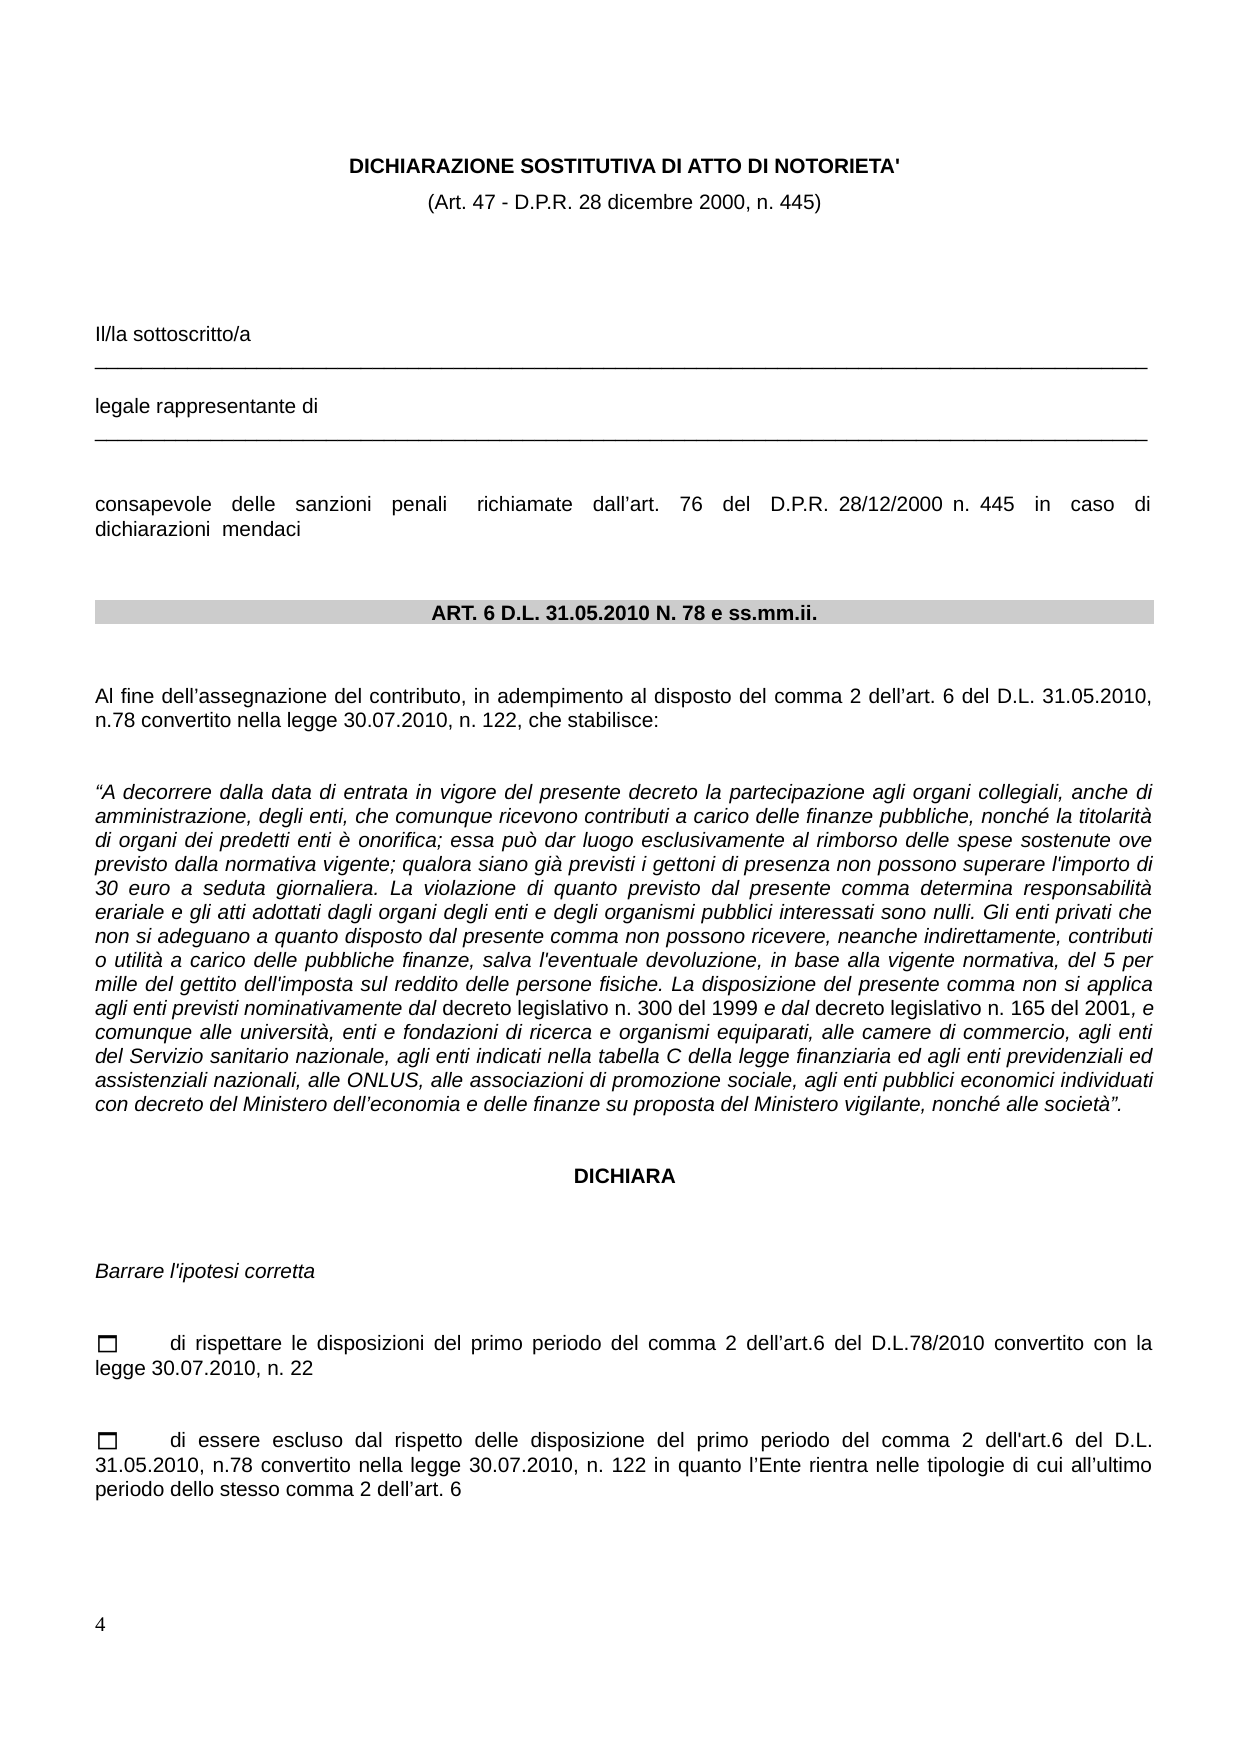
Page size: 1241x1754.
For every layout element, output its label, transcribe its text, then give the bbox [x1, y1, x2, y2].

text ___________________________________________________________________________________________ [95, 418, 1154, 442]
text (Art. 47 - D.P.R. 28 dicembre 2000, n. 445) [95, 190, 1154, 214]
text  di essere escluso dal rispetto delle disposizione del primo periodo del comma 2 dell'art.6 del D.L. 31.05.2010, n.78 convertito nella legge 30.07.2010, n. 122 in quanto l’Ente rientra nelle tipologie di cui all’ultimo periodo dello stesso comma 2 dell’art. 6 [95, 1428, 1154, 1501]
text Al fine dell’assegnazione del contributo, in adempimento al disposto del comma 2 dell’art. 6 del D.L. 31.05.2010, n.78 convertito nella legge 30.07.2010, n. 122, che stabilisce: [95, 684, 1154, 732]
text Barrare l'ipotesi corretta [95, 1259, 1154, 1283]
text ART. 6 D.L. 31.05.2010 N. 78 e ss.mm.ii. [95, 600, 1154, 624]
text ___________________________________________________________________________________________ [95, 346, 1154, 370]
text DICHIARA [95, 1163, 1154, 1187]
text DICHIARAZIONE SOSTITUTIVA DI ATTO DI NOTORIETA' [95, 154, 1154, 178]
text legale rappresentante di [95, 394, 1154, 418]
text Il/la sottoscritto/a [95, 322, 1154, 346]
text “A decorrere dalla data di entrata in vigore del presente decreto la partecipazione agli organi collegiali, anche di amministrazione, degli enti, che comunque ricevono contributi a carico delle finanze pubbliche, nonché la titolarità di organi dei predetti enti è onorifica; essa può dar luogo esclusivamente al rimborso delle spese sostenute ove previsto dalla normativa vigente; qualora siano già previsti i gettoni di presenza non possono superare l'importo di 30 euro a seduta giornaliera. La violazione di quanto previsto dal presente comma determina responsabilità erariale e gli atti adottati dagli organi degli enti e degli organismi pubblici interessati sono nulli. Gli enti privati che non si adeguano a quanto disposto dal presente comma non possono ricevere, neanche indirettamente, contributi o utilità a carico delle pubbliche finanze, salva l'eventuale devoluzione, in base alla vigente normativa, del 5 per mille del gettito dell'imposta sul reddito delle persone fisiche. La disposizione del presente comma non si applica agli enti previsti nominativamente dal decreto legislativo n. 300 del 1999 e dal decreto legislativo n. 165 del 2001, e comunque alle università, enti e fondazioni di ricerca e organismi equiparati, alle camere di commercio, agli enti del Servizio sanitario nazionale, agli enti indicati nella tabella C della legge finanziaria ed agli enti previdenziali ed assistenziali nazionali, alle ONLUS, alle associazioni di promozione sociale, agli enti pubblici economici individuati con decreto del Ministero dell’economia e delle finanze su proposta del Ministero vigilante, nonché alle società”. [95, 780, 1154, 1116]
text  di rispettare le disposizioni del primo periodo del comma 2 dell’art.6 del D.L.78/2010 convertito con la legge 30.07.2010, n. 22 [95, 1331, 1154, 1380]
text consapevole delle sanzioni penali richiamate dall’art. 76 del D.P.R. 28/12/2000 n. 445 in caso di dichiarazioni mendaci [95, 491, 1154, 541]
